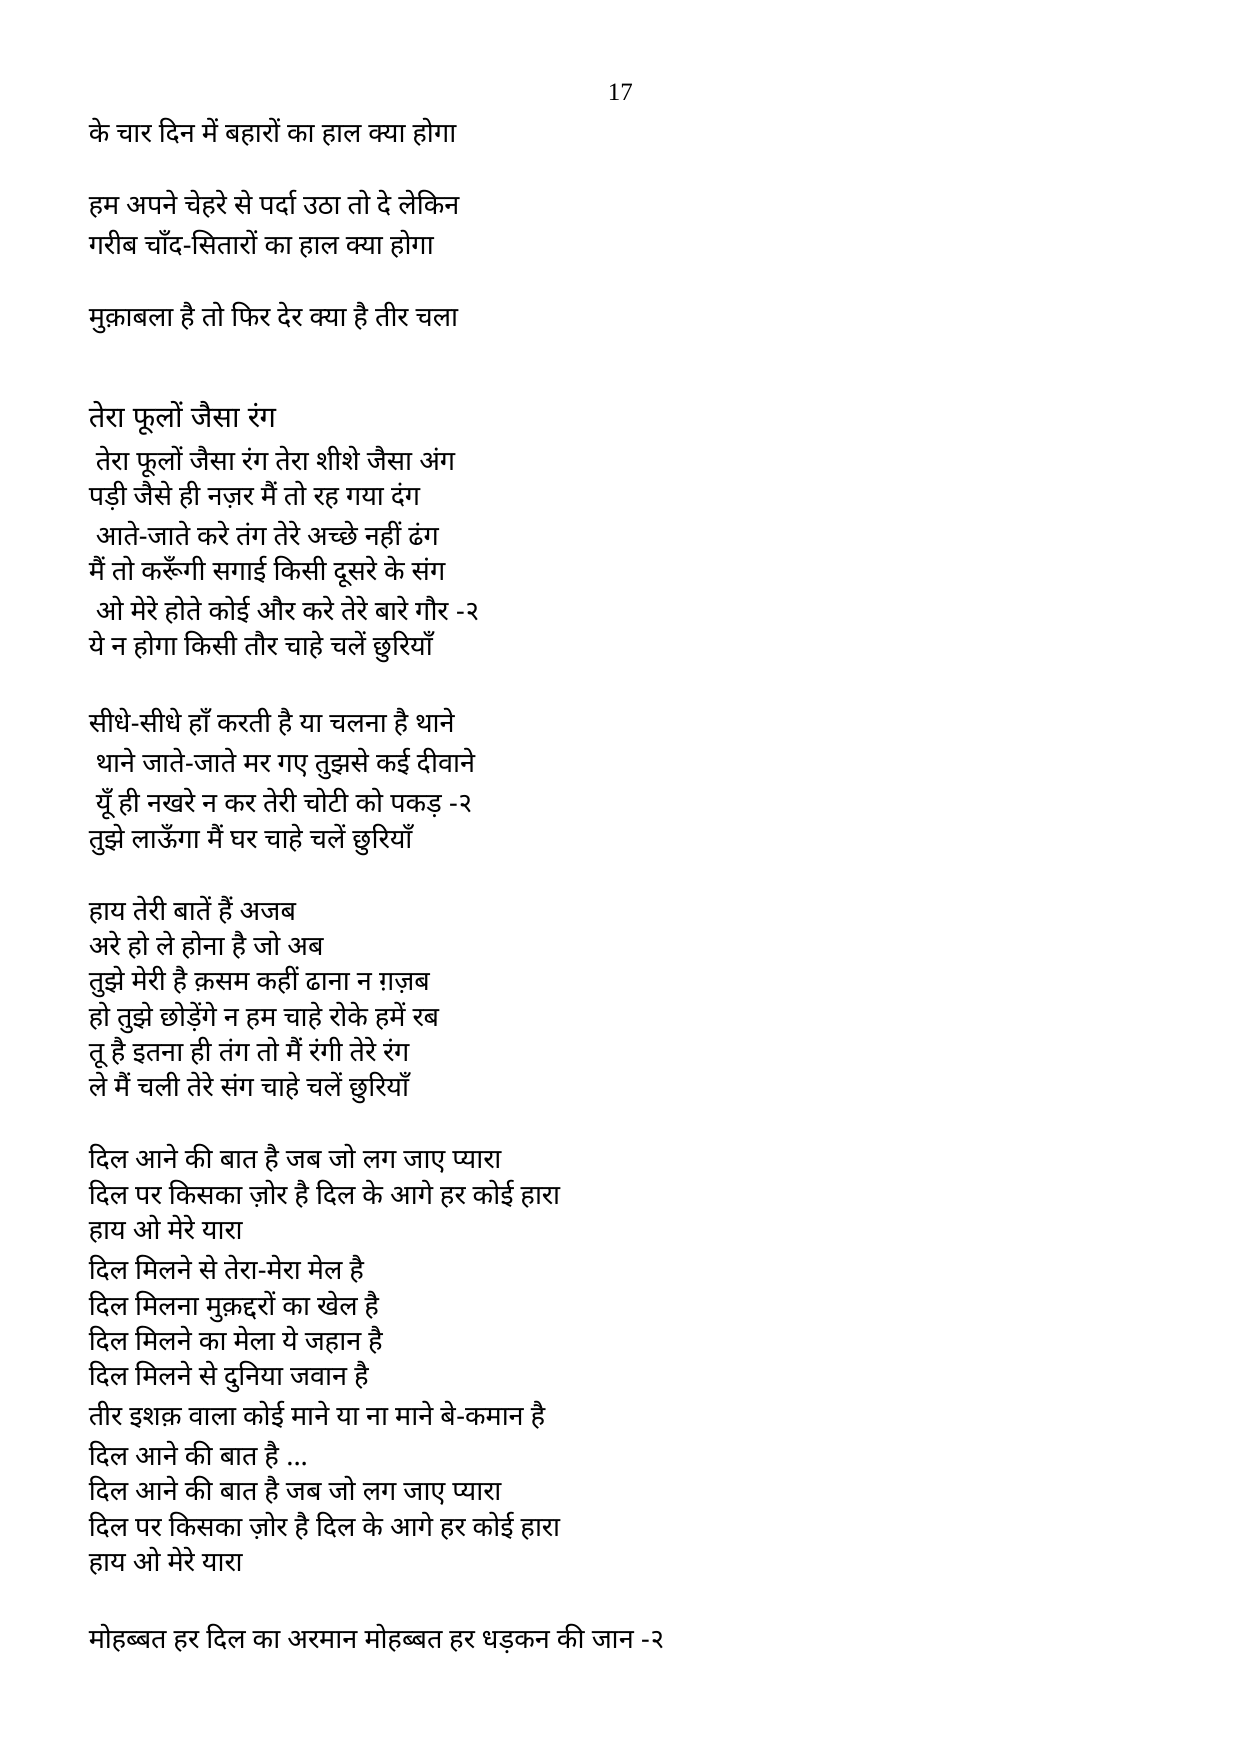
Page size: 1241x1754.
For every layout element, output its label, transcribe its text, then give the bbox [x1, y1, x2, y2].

text दिल मिलने से तेरा-मेरा मेल है दिल मिलना मुक़द्दरों का खेल है दिल मिलने का मेला ये जहान है दिल मिलने से दुनिया जवान है [88, 1251, 1152, 1397]
subtitle तेरा फूलों जैसा रंग [88, 399, 1152, 433]
text तेरा फूलों जैसा रंग तेरा शीशे जैसा अंग पड़ी जैसे ही नज़र मैं तो रह गया दंग आते-जाते करे तंग तेरे अच्छे नहीं ढंग मैं तो करूँगी सगाई किसी दूसरे के संग ओ मेरे होते कोई और करे तेरे बारे गौर -२ ये न होगा किसी तौर चाहे चलें छुरियाँ सीधे-सीधे हाँ करती है या चलना है थाने थाने जाते-जाते मर गए तुझसे कई दीवाने यूँ ही नखरे न कर तेरी चोटी को पकड़ -२ तुझे लाऊँगा मैं घर चाहे चलें छुरियाँ हाय तेरी बातें हैं अजब अरे हो ले होना है जो अब तुझे मेरी है क़सम कहीं ढाना न ग़ज़ब हो तुझे छोड़ेंगे न हम चाहे रोके हमें रब तू है इतना ही तंग तो मैं रंगी तेरे रंग ले मैं चली तेरे संग चाहे चलें छुरियाँ [88, 446, 1152, 1145]
text दिल आने की बात है जब जो लग जाए प्यारा दिल पर किसका ज़ोर है दिल के आगे हर कोई हारा हाय ओ मेरे यारा [88, 1145, 1152, 1251]
text तीर इशक़ वाला कोई माने या ना माने बे-कमान है दिल आने की बात है ... [88, 1397, 1152, 1477]
text के चार दिन में बहारों का हाल क्या होगा हम अपने चेहरे से पर्दा उठा तो दे लेकिन गरीब चाँद-सितारों का हाल क्या होगा मुक़ाबला है तो फिर देर क्या है तीर चला [88, 118, 1152, 338]
text मोहब्बत हर दिल का अरमान मोहब्बत हर धड़कन की जान -२ [88, 1619, 1152, 1659]
text दिल आने की बात है जब जो लग जाए प्यारा दिल पर किसका ज़ोर है दिल के आगे हर कोई हारा हाय ओ मेरे यारा [88, 1477, 1152, 1619]
